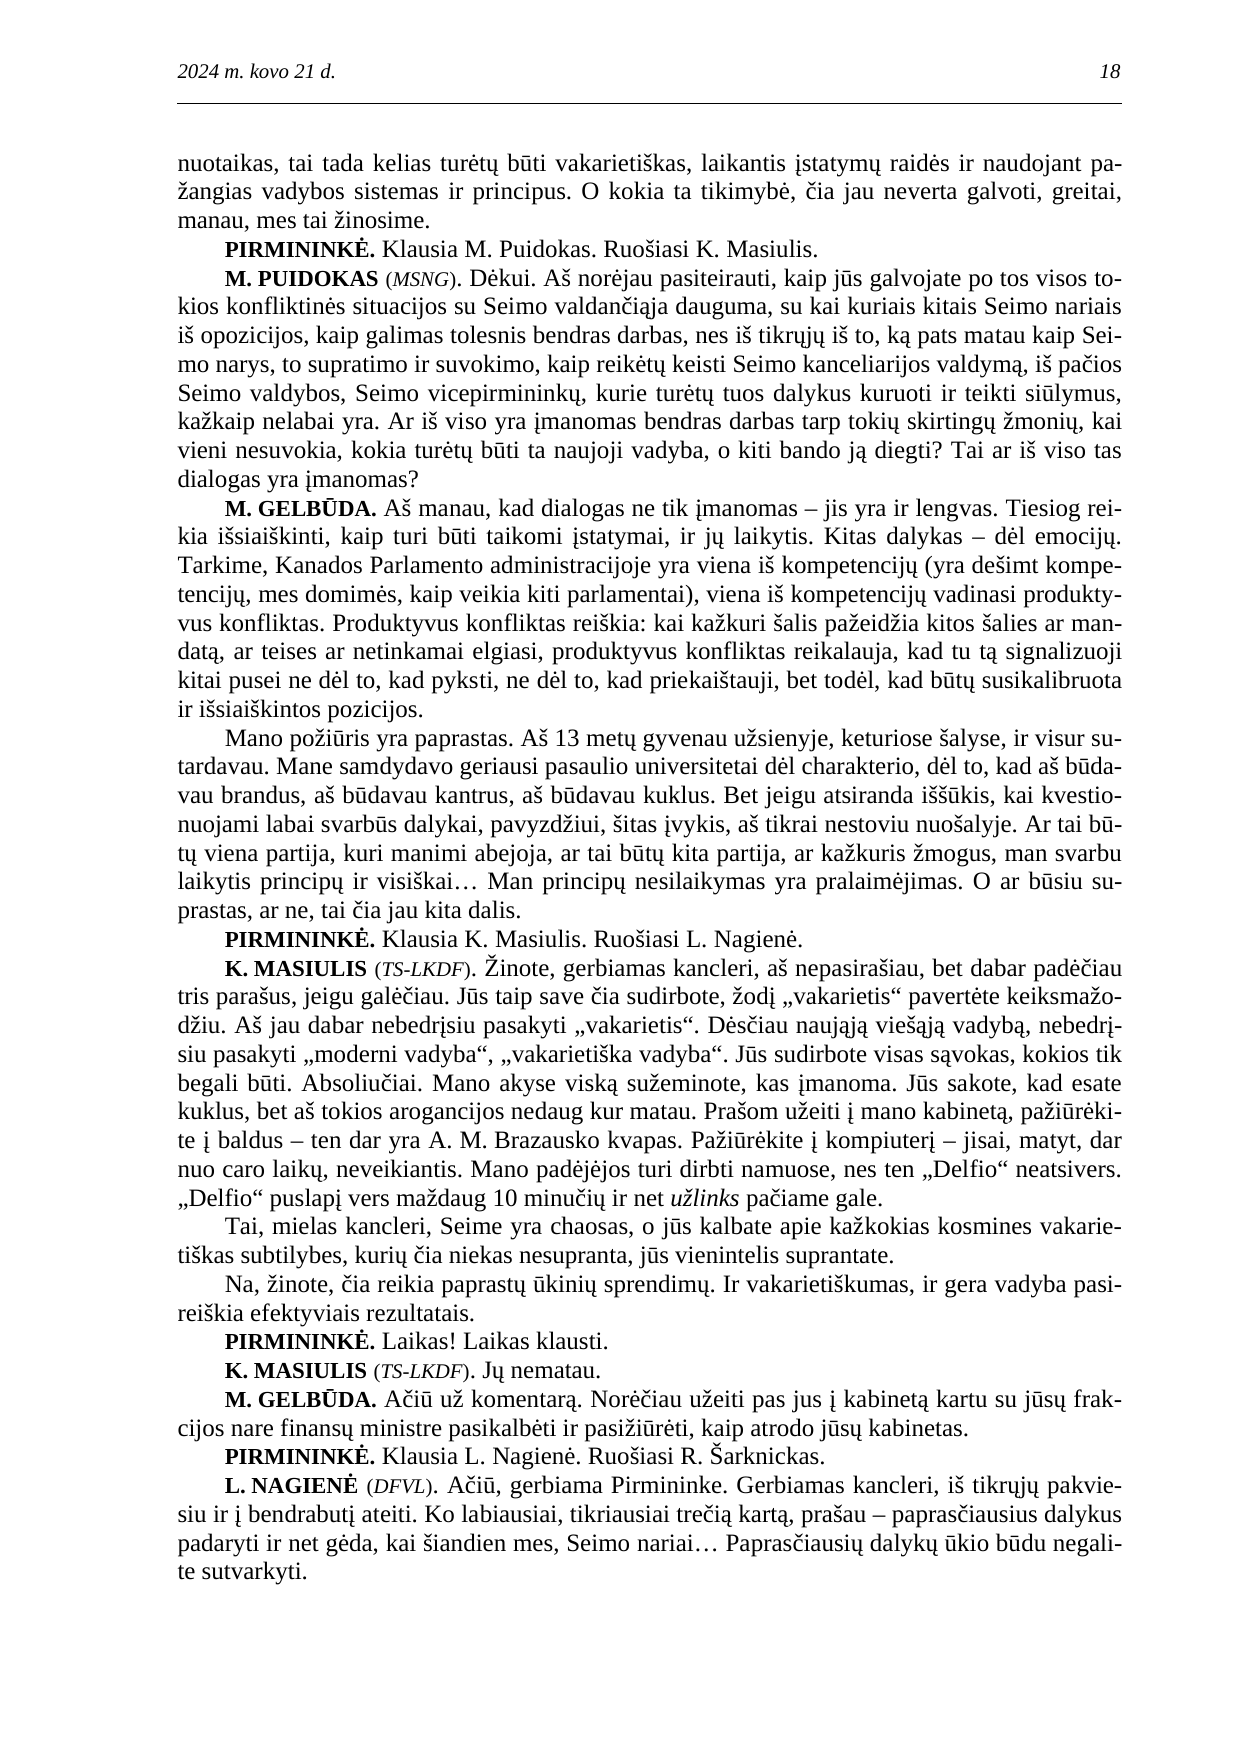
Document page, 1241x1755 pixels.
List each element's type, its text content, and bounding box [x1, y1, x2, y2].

text M. PUIDOKAS (MSNG). Dė­kui. Aš no­rė­jau pa­si­tei­rau­ti, kaip jūs gal­vo­ja­te po tos vi­sos to­kios kon­flik­ti­nės si­tu­a­ci­jos su Sei­mo val­dan­či­ą­ja dau­gu­ma, su kai ku­riais ki­tais Sei­mo na­riais iš opo­zi­ci­jos, kaip ga­li­mas to­les­nis ben­dras dar­bas, nes iš tik­rų­jų iš to, ką pats ma­tau kaip Sei­mo na­rys, to su­pra­ti­mo ir su­vo­ki­mo, kaip rei­kė­tų keis­ti Sei­mo kan­ce­lia­ri­jos val­dy­mą, iš pa­čios Sei­mo val­dy­bos, Sei­mo vi­ce­pir­mi­nin­kų, ku­rie tu­rė­tų tuos da­ly­kus ku­ruo­ti ir teik­ti siū­ly­mus, kaž­kaip ne­la­bai yra. Ar iš vi­so yra įma­no­mas ben­dras dar­bas tarp to­kių skir­tin­gų žmo­nių, kai vie­ni ne­su­vo­kia, ko­kia tu­rė­tų bū­ti ta nau­jo­ji va­dy­ba, o ki­ti ban­do ją dieg­ti? Tai ar iš vi­so tas dia­lo­gas yra įma­no­mas? [177, 263, 1122, 493]
text PIRMININKĖ. Lai­kas! Lai­kas klaus­ti. [177, 1326, 1122, 1355]
text M. GELBŪDA. Ačiū už ko­men­ta­rą. No­rė­čiau už­ei­ti pas jus į ka­bi­ne­tą kar­tu su jū­sų frak­ci­jos na­re fi­nan­sų mi­nist­re pa­si­kal­bė­ti ir pa­si­žiū­rė­ti, kaip at­ro­do jū­sų ka­bi­ne­tas. [177, 1384, 1122, 1441]
text nuo­tai­kas, tai ta­da ke­lias tu­rė­tų bū­ti va­ka­rie­tiš­kas, lai­kan­tis įsta­ty­mų rai­dės ir nau­do­jant pa­žan­gias va­dy­bos sis­te­mas ir prin­ci­pus. O ko­kia ta ti­ki­my­bė, čia jau ne­ver­ta gal­vo­ti, grei­tai, ma­nau, mes tai ži­no­si­me. [177, 148, 1122, 234]
text PIRMININKĖ. Klau­sia L. Na­gie­nė. Ruo­šia­si R. Šar­knic­kas. [177, 1441, 1122, 1470]
text Na, ži­no­te, čia rei­kia pa­pras­tų ūki­nių spren­di­mų. Ir va­ka­rie­tiš­ku­mas, ir ge­ra va­dy­ba pa­si­reiš­kia efek­ty­viais re­zul­ta­tais. [177, 1269, 1122, 1326]
text PIRMININKĖ. Klau­sia K. Ma­siu­lis. Ruo­šia­si L. Na­gie­nė. [177, 924, 1122, 953]
text K. MASIULIS (TS-LKDF). Ži­no­te, ger­bia­mas kanc­le­ri, aš ne­pa­si­ra­šiau, bet da­bar pa­dė­čiau tris pa­ra­šus, jei­gu ga­lė­čiau. Jūs taip sa­ve čia su­dir­bo­te, žo­dį „va­ka­rie­tis“ pa­ver­tė­te keiks­ma­žo­džiu. Aš jau da­bar ne­be­drį­siu pa­sa­ky­ti „va­ka­rie­tis“. Dės­čiau nau­ją­ją vie­šą­ją va­dy­bą, ne­be­drį­siu pa­sa­ky­ti „mo­der­ni va­dy­ba“, „va­ka­rie­tiš­ka va­dy­ba“. Jūs su­dir­bo­te vi­sas są­vo­kas, ko­kios tik be­ga­li bū­ti. Ab­so­liu­čiai. Ma­no aky­se vis­ką su­že­mi­no­te, kas įma­no­ma. Jūs sa­ko­te, kad esa­te kuk­lus, bet aš to­kios aro­gan­ci­jos ne­daug kur ma­tau. Pra­šom už­ei­ti į ma­no ka­bi­ne­tą, pa­žiū­rė­ki­te į bal­dus – ten dar yra A. M. Bra­zaus­ko kva­pas. Pa­žiū­rė­ki­te į kom­piu­te­rį – ji­sai, ma­tyt, dar nuo ca­ro lai­kų, ne­vei­kian­tis. Ma­no pa­dė­jė­jos tu­ri dirb­ti na­muo­se, nes ten „Del­fio“ ne­at­si­vers. „Del­fio“ pus­la­pį vers maž­daug 10 mi­nu­čių ir net už­links pa­čia­me ga­le. [177, 953, 1122, 1211]
text Tai, mie­las kanc­le­ri, Sei­me yra cha­o­sas, o jūs kal­ba­te apie kaž­ko­kias kos­mi­nes va­ka­rie­tiš­kas sub­ti­ly­bes, ku­rių čia nie­kas ne­su­pran­ta, jūs vie­nin­te­lis su­pran­ta­te. [177, 1211, 1122, 1269]
text L. NAGIENĖ (DFVL). Ačiū, ger­bia­ma Pir­mi­nin­ke. Ger­bia­mas kanc­le­ri, iš tik­rų­jų pa­kvie­siu ir į ben­dra­bu­tį at­ei­ti. Ko la­biau­siai, tik­riau­siai tre­čią kar­tą, pra­šau – pa­pras­čiau­sius da­ly­kus pa­da­ry­ti ir net gė­da, kai šian­dien mes, Sei­mo na­riai… Pa­pras­čiau­sių da­ly­kų ūkio bū­du ne­ga­li­te su­tvar­ky­ti. [177, 1470, 1122, 1585]
text M. GELBŪDA. Aš ma­nau, kad dia­lo­gas ne tik įma­no­mas – jis yra ir leng­vas. Tie­siog rei­kia iš­si­aiš­kin­ti, kaip tu­ri bū­ti tai­ko­mi įsta­ty­mai, ir jų lai­ky­tis. Ki­tas da­ly­kas – dėl emo­ci­jų. Tar­ki­me, Ka­na­dos Par­la­men­to ad­mi­nist­ra­ci­jo­je yra vie­na iš kom­pe­ten­ci­jų (yra de­šimt kom­pe­ten­ci­jų, mes do­mi­mės, kaip vei­kia ki­ti par­la­men­tai), vie­na iš kom­pe­ten­ci­jų va­di­na­si pro­duk­ty­vus kon­flik­tas. Pro­duk­ty­vus kon­flik­tas reiš­kia: kai kaž­ku­ri ša­lis pa­žei­džia ki­tos ša­lies ar man­da­tą, ar tei­ses ar ne­tin­ka­mai el­gia­si, pro­duk­ty­vus kon­flik­tas rei­ka­lau­ja, kad tu tą sig­na­li­zuo­ji ki­tai pu­sei ne dėl to, kad pyks­ti, ne dėl to, kad prie­kaiš­tau­ji, bet to­dėl, kad bū­tų su­si­ka­lib­ruo­ta ir iš­si­aiš­kin­tos po­zi­ci­jos. [177, 493, 1122, 723]
text PIRMININKĖ. Klau­sia M. Pui­do­kas. Ruo­šia­si K. Ma­siu­lis. [177, 234, 1122, 263]
text K. MASIULIS (TS-LKDF). Jų ne­ma­tau. [177, 1355, 1122, 1384]
text Ma­no po­žiū­ris yra pa­pras­tas. Aš 13 me­tų gy­ve­nau už­sie­ny­je, ke­tu­rio­se ša­ly­se, ir vi­sur su­tar­da­vau. Ma­ne sam­dy­da­vo ge­riau­si pa­sau­lio uni­ver­si­te­tai dėl cha­rak­te­rio, dėl to, kad aš bū­da­vau bran­dus, aš bū­da­vau kan­trus, aš bū­da­vau kuk­lus. Bet jei­gu at­si­ran­da iš­šū­kis, kai kves­tio­nuo­ja­mi la­bai svar­būs da­ly­kai, pa­vyz­džiui, ši­tas įvy­kis, aš tik­rai ne­sto­viu nuo­ša­ly­je. Ar tai bū­tų vie­na par­ti­ja, ku­ri ma­ni­mi abe­jo­ja, ar tai bū­tų ki­ta par­ti­ja, ar kaž­ku­ris žmo­gus, man svar­bu lai­ky­tis prin­ci­pų ir vi­siš­kai… Man prin­ci­pų ne­si­lai­ky­mas yra pra­lai­mė­ji­mas. O ar bū­siu su­pras­tas, ar ne, tai čia jau ki­ta da­lis. [177, 723, 1122, 924]
